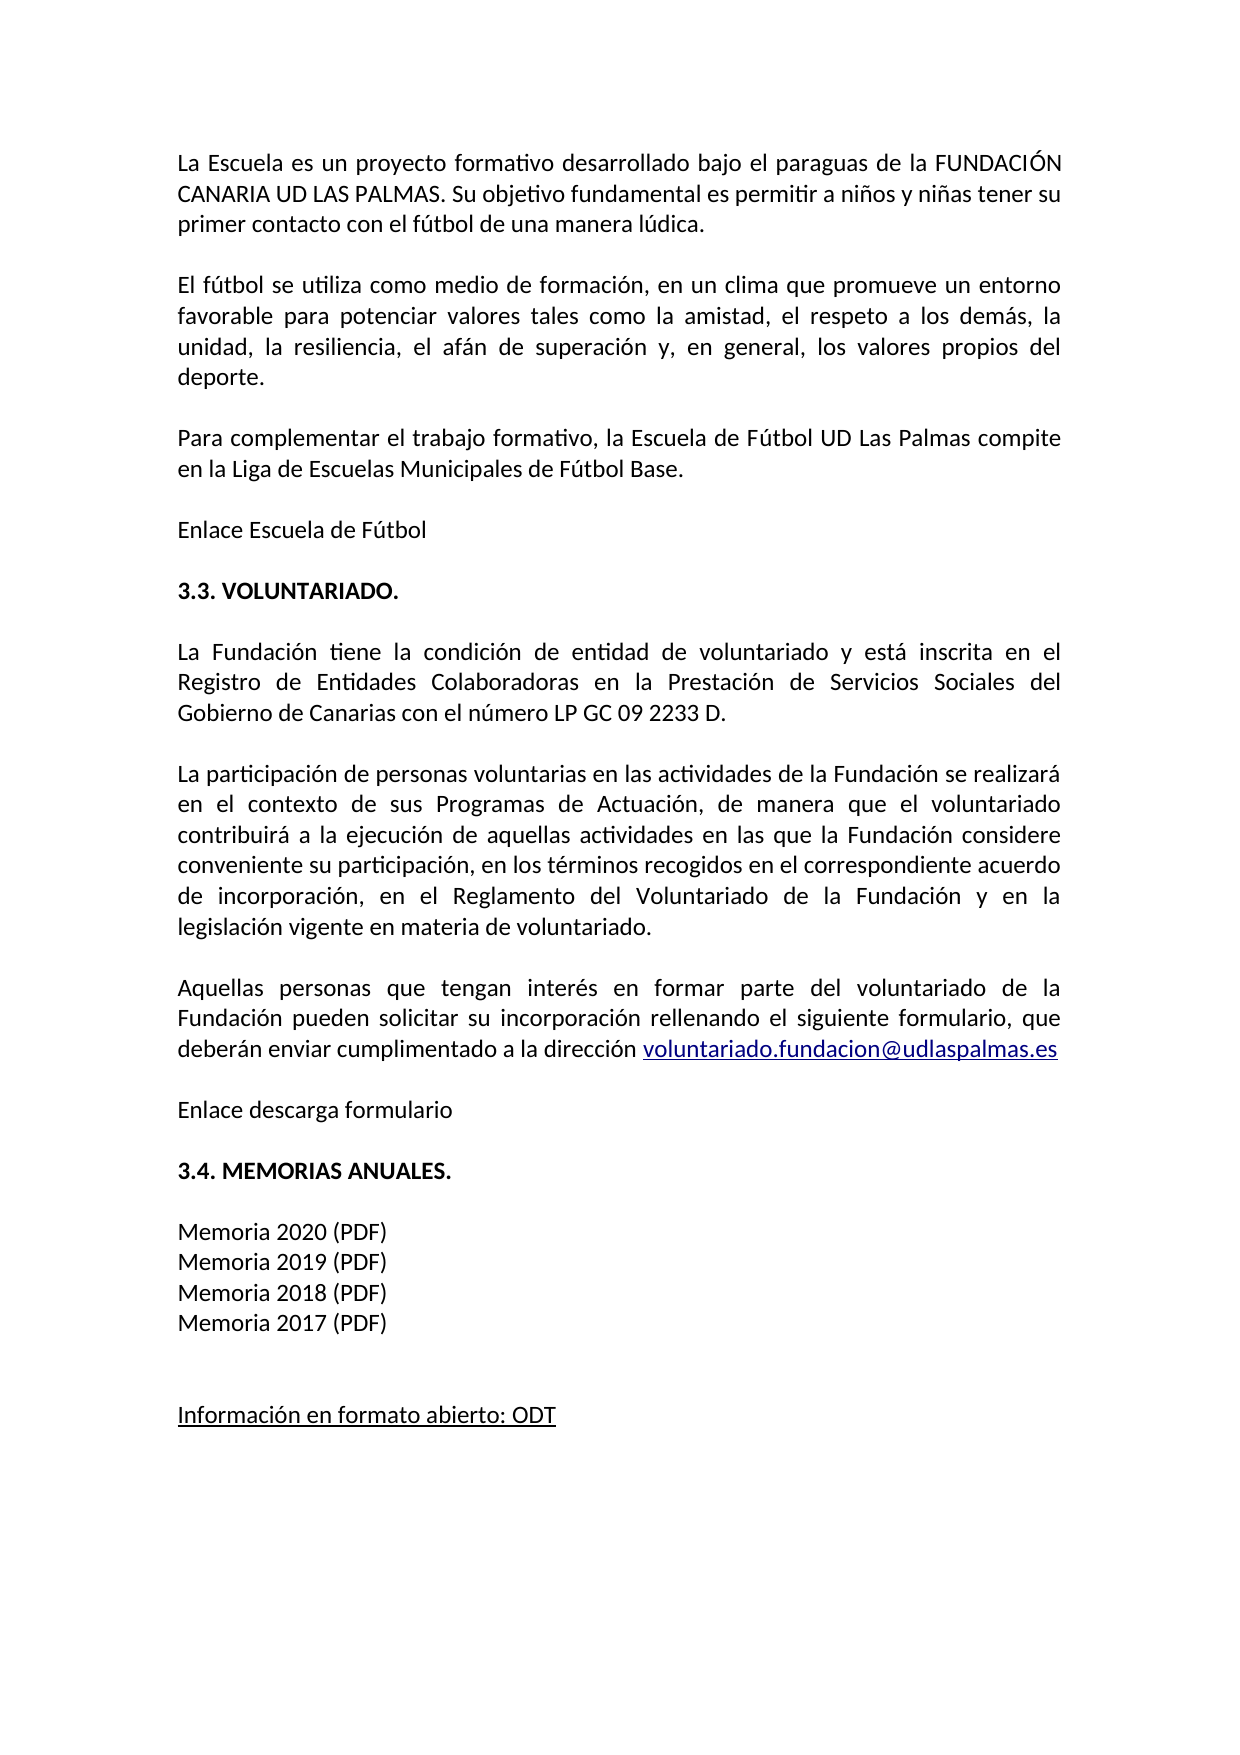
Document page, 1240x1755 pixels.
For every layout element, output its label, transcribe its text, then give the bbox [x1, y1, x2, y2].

text El fútbol se utiliza como medio de formación, en un clima que promueve un entorno favorable para potenciar valores tales como la amistad, el respeto a los demás, la unidad, la resiliencia, el afán de superación y, en general, los valores propios del deporte. [177, 270, 1062, 392]
text Enlace Escuela de Fútbol [177, 514, 1062, 544]
text La Fundación tiene la condición de entidad de voluntariado y está inscrita en el Registro de Entidades Colaboradoras en la Prestación de Servicios Sociales del Gobierno de Canarias con el número LP GC 09 2233 D. [177, 636, 1062, 727]
text La Escuela es un proyecto formativo desarrollado bajo el paraguas de la FUNDACIÓN CANARIA UD LAS PALMAS. Su objetivo fundamental es permitir a niños y niñas tener su primer contacto con el fútbol de una manera lúdica. [177, 148, 1062, 239]
text Enlace descarga formulario [177, 1094, 1062, 1124]
text Información en formato abierto: ODT [177, 1399, 1062, 1429]
text Memoria 2017 (PDF) [177, 1307, 1062, 1338]
text 3.3. VOLUNTARIADO. [177, 575, 1062, 605]
text Memoria 2019 (PDF) [177, 1246, 1062, 1277]
text Memoria 2020 (PDF) [177, 1216, 1062, 1246]
text 3.4. MEMORIAS ANUALES. [177, 1155, 1062, 1185]
text Para complementar el trabajo formativo, la Escuela de Fútbol UD Las Palmas compite en la Liga de Escuelas Municipales de Fútbol Base. [177, 422, 1062, 483]
text La participación de personas voluntarias en las actividades de la Fundación se realizará en el contexto de sus Programas de Actuación, de manera que el voluntariado contribuirá a la ejecución de aquellas actividades en las que la Fundación considere conveniente su participación, en los términos recogidos en el correspondiente acuerdo de incorporación, en el Reglamento del Voluntariado de la Fundación y en la legislación vigente en materia de voluntariado. [177, 758, 1062, 941]
text Aquellas personas que tengan interés en formar parte del voluntariado de la Fundación pueden solicitar su incorporación rellenando el siguiente formulario, que deberán enviar cumplimentado a la dirección voluntariado.fundacion@udlaspalmas.es [177, 972, 1062, 1063]
text Memoria 2018 (PDF) [177, 1277, 1062, 1307]
